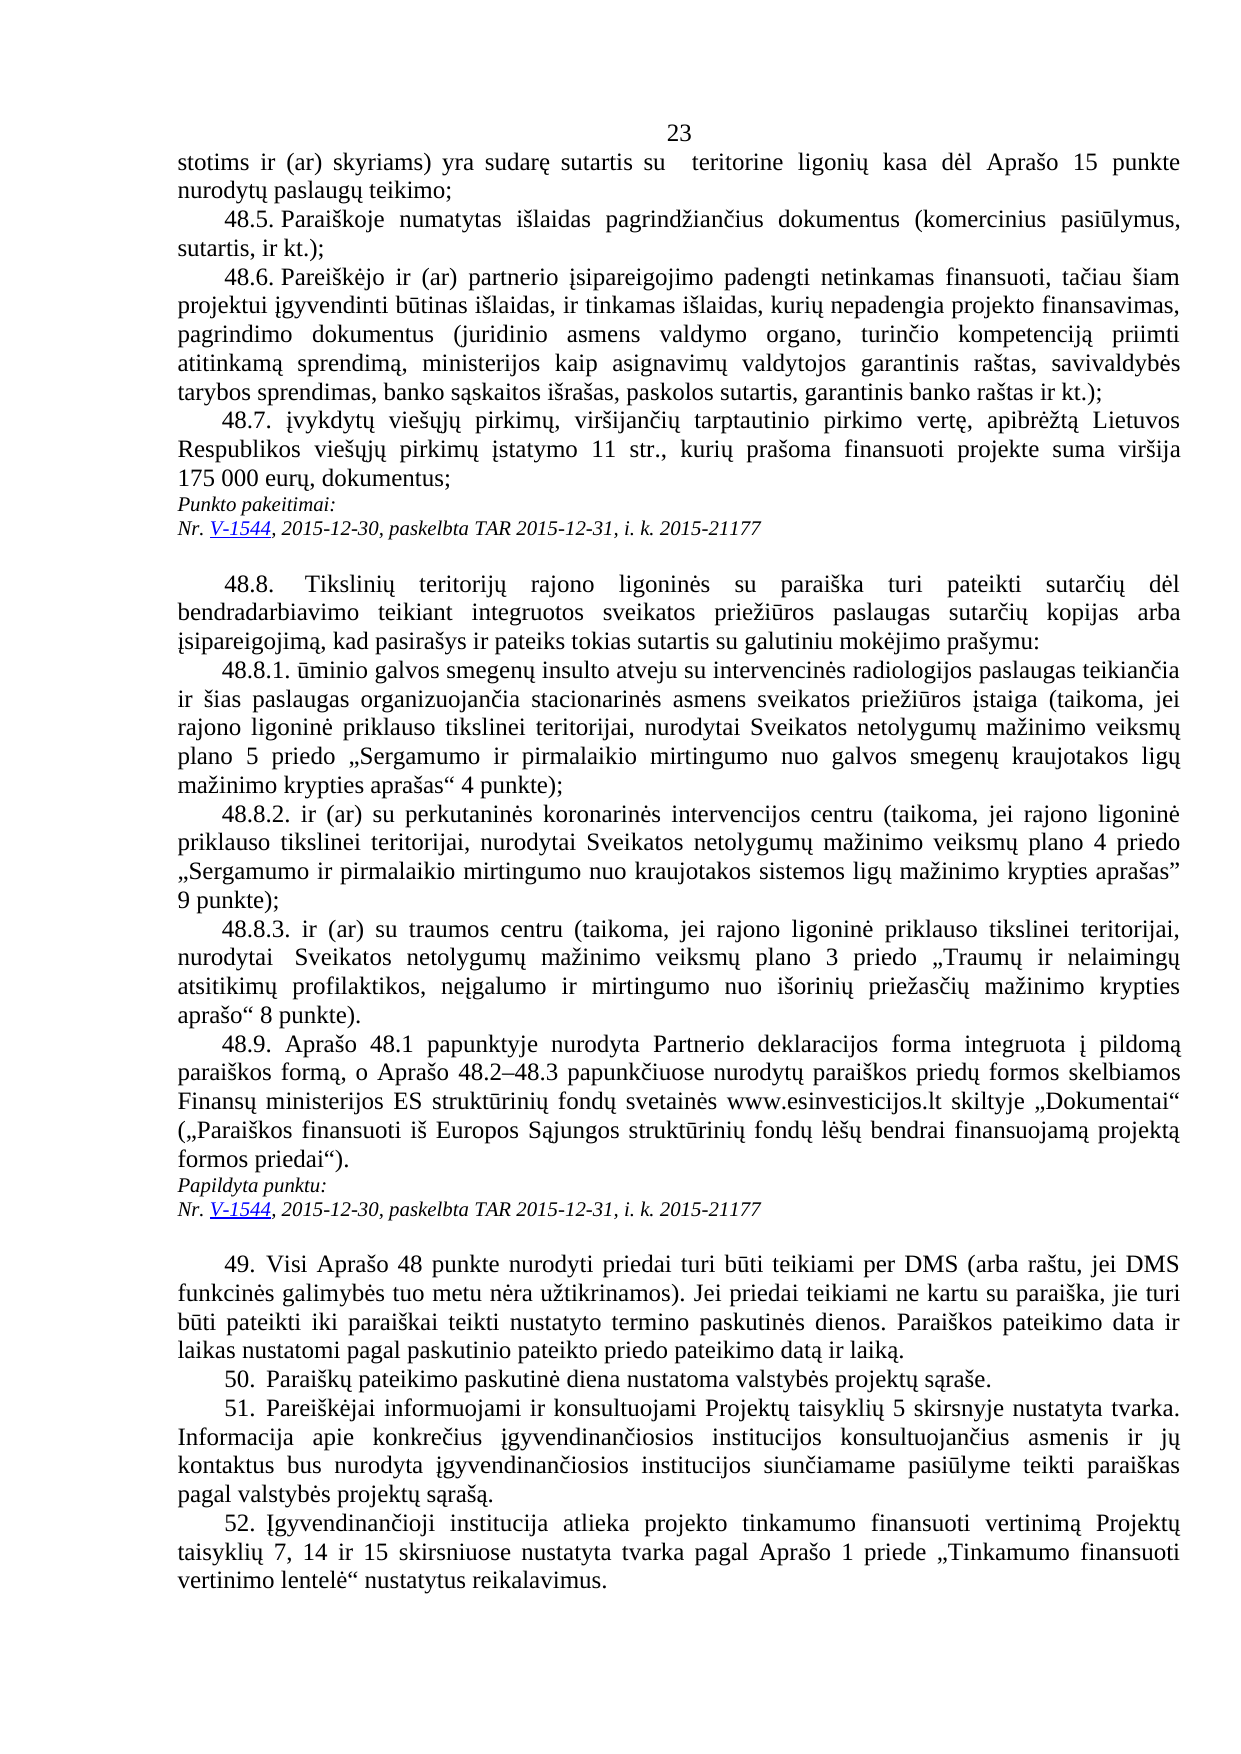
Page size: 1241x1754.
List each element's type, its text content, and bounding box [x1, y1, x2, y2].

text 48.8.2. ir (ar) su perkutaninės koronarinės intervencijos centru (taikoma, jei rajono ligoninė priklauso tikslinei teritorijai, nurodytai Sveikatos netolygumų mažinimo veiksmų plano 4 priedo „Sergamumo ir pirmalaikio mirtingumo nuo kraujotakos sistemos ligų mažinimo krypties aprašas” 9 punkte); [177, 799, 1181, 914]
text 48.6. Pareiškėjo ir (ar) partnerio įsipareigojimo padengti netinkamas finansuoti, tačiau šiam projektui įgyvendinti būtinas išlaidas, ir tinkamas išlaidas, kurių nepadengia projekto finansavimas, pagrindimo dokumentus (juridinio asmens valdymo organo, turinčio kompetenciją priimti atitinkamą sprendimą, ministerijos kaip asignavimų valdytojos garantinis raštas, savivaldybės tarybos sprendimas, banko sąskaitos išrašas, paskolos sutartis, garantinis banko raštas ir kt.); [177, 262, 1181, 406]
text 51. Pareiškėjai informuojami ir konsultuojami Projektų taisyklių 5 skirsnyje nustatyta tvarka. Informacija apie konkrečius įgyvendinančiosios institucijos konsultuojančius asmenis ir jų kontaktus bus nurodyta įgyvendinančiosios institucijos siunčiamame pasiūlyme teikti paraiškas pagal valstybės projektų sąrašą. [177, 1393, 1181, 1508]
text 49. Visi Aprašo 48 punkte nurodyti priedai turi būti teikiami per DMS (arba raštu, jei DMS funkcinės galimybės tuo metu nėra užtikrinamos). Jei priedai teikiami ne kartu su paraiška, jie turi būti pateikti iki paraiškai teikti nustatyto termino paskutinės dienos. Paraiškos pateikimo data ir laikas nustatomi pagal paskutinio pateikto priedo pateikimo datą ir laiką. [177, 1249, 1181, 1364]
text Punkto pakeitimai: [177, 492, 1181, 516]
text 48.7. įvykdytų viešųjų pirkimų, viršijančių tarptautinio pirkimo vertę, apibrėžtą Lietuvos Respublikos viešųjų pirkimų įstatymo 11 str., kurių prašoma finansuoti projekte suma viršija 175 000 eurų, dokumentus; [177, 406, 1181, 492]
text Nr. V-1544, 2015-12-30, paskelbta TAR 2015-12-31, i. k. 2015-21177 [177, 516, 1181, 540]
text 52. Įgyvendinančioji institucija atlieka projekto tinkamumo finansuoti vertinimą Projektų taisyklių 7, 14 ir 15 skirsniuose nustatyta tvarka pagal Aprašo 1 priede „Tinkamumo finansuoti vertinimo lentelė“ nustatytus reikalavimus. [177, 1508, 1181, 1594]
text 48.5. Paraiškoje numatytas išlaidas pagrindžiančius dokumentus (komercinius pasiūlymus, sutartis, ir kt.); [177, 204, 1181, 262]
text stotims ir (ar) skyriams) yra sudarę sutartis su teritorine ligonių kasa dėl Aprašo 15 punkte nurodytų paslaugų teikimo; [177, 147, 1181, 204]
text Nr. V-1544, 2015-12-30, paskelbta TAR 2015-12-31, i. k. 2015-21177 [177, 1197, 1181, 1221]
text 48.8.1. ūminio galvos smegenų insulto atveju su intervencinės radiologijos paslaugas teikiančia ir šias paslaugas organizuojančia stacionarinės asmens sveikatos priežiūros įstaiga (taikoma, jei rajono ligoninė priklauso tikslinei teritorijai, nurodytai Sveikatos netolygumų mažinimo veiksmų plano 5 priedo „Sergamumo ir pirmalaikio mirtingumo nuo galvos smegenų kraujotakos ligų mažinimo krypties aprašas“ 4 punkte); [177, 655, 1181, 799]
text 50. Paraiškų pateikimo paskutinė diena nustatoma valstybės projektų sąraše. [177, 1364, 1181, 1393]
text 48.8. Tikslinių teritorijų rajono ligoninės su paraiška turi pateikti sutarčių dėl bendradarbiavimo teikiant integruotos sveikatos priežiūros paslaugas sutarčių kopijas arba įsipareigojimą, kad pasirašys ir pateiks tokias sutartis su galutiniu mokėjimo prašymu: [177, 569, 1181, 655]
text 48.8.3. ir (ar) su traumos centru (taikoma, jei rajono ligoninė priklauso tikslinei teritorijai, nurodytai Sveikatos netolygumų mažinimo veiksmų plano 3 priedo „Traumų ir nelaimingų atsitikimų profilaktikos, neįgalumo ir mirtingumo nuo išorinių priežasčių mažinimo krypties aprašo“ 8 punkte). [177, 914, 1181, 1029]
text Papildyta punktu: [177, 1172, 1181, 1197]
text 48.9. Aprašo 48.1 papunktyje nurodyta Partnerio deklaracijos forma integruota į pildomą paraiškos formą, o Aprašo 48.2–48.3 papunkčiuose nurodytų paraiškos priedų formos skelbiamos Finansų ministerijos ES struktūrinių fondų svetainės www.esinvesticijos.lt skiltyje „Dokumentai“ („Paraiškos finansuoti iš Europos Sąjungos struktūrinių fondų lėšų bendrai finansuojamą projektą formos priedai“). [177, 1029, 1181, 1172]
